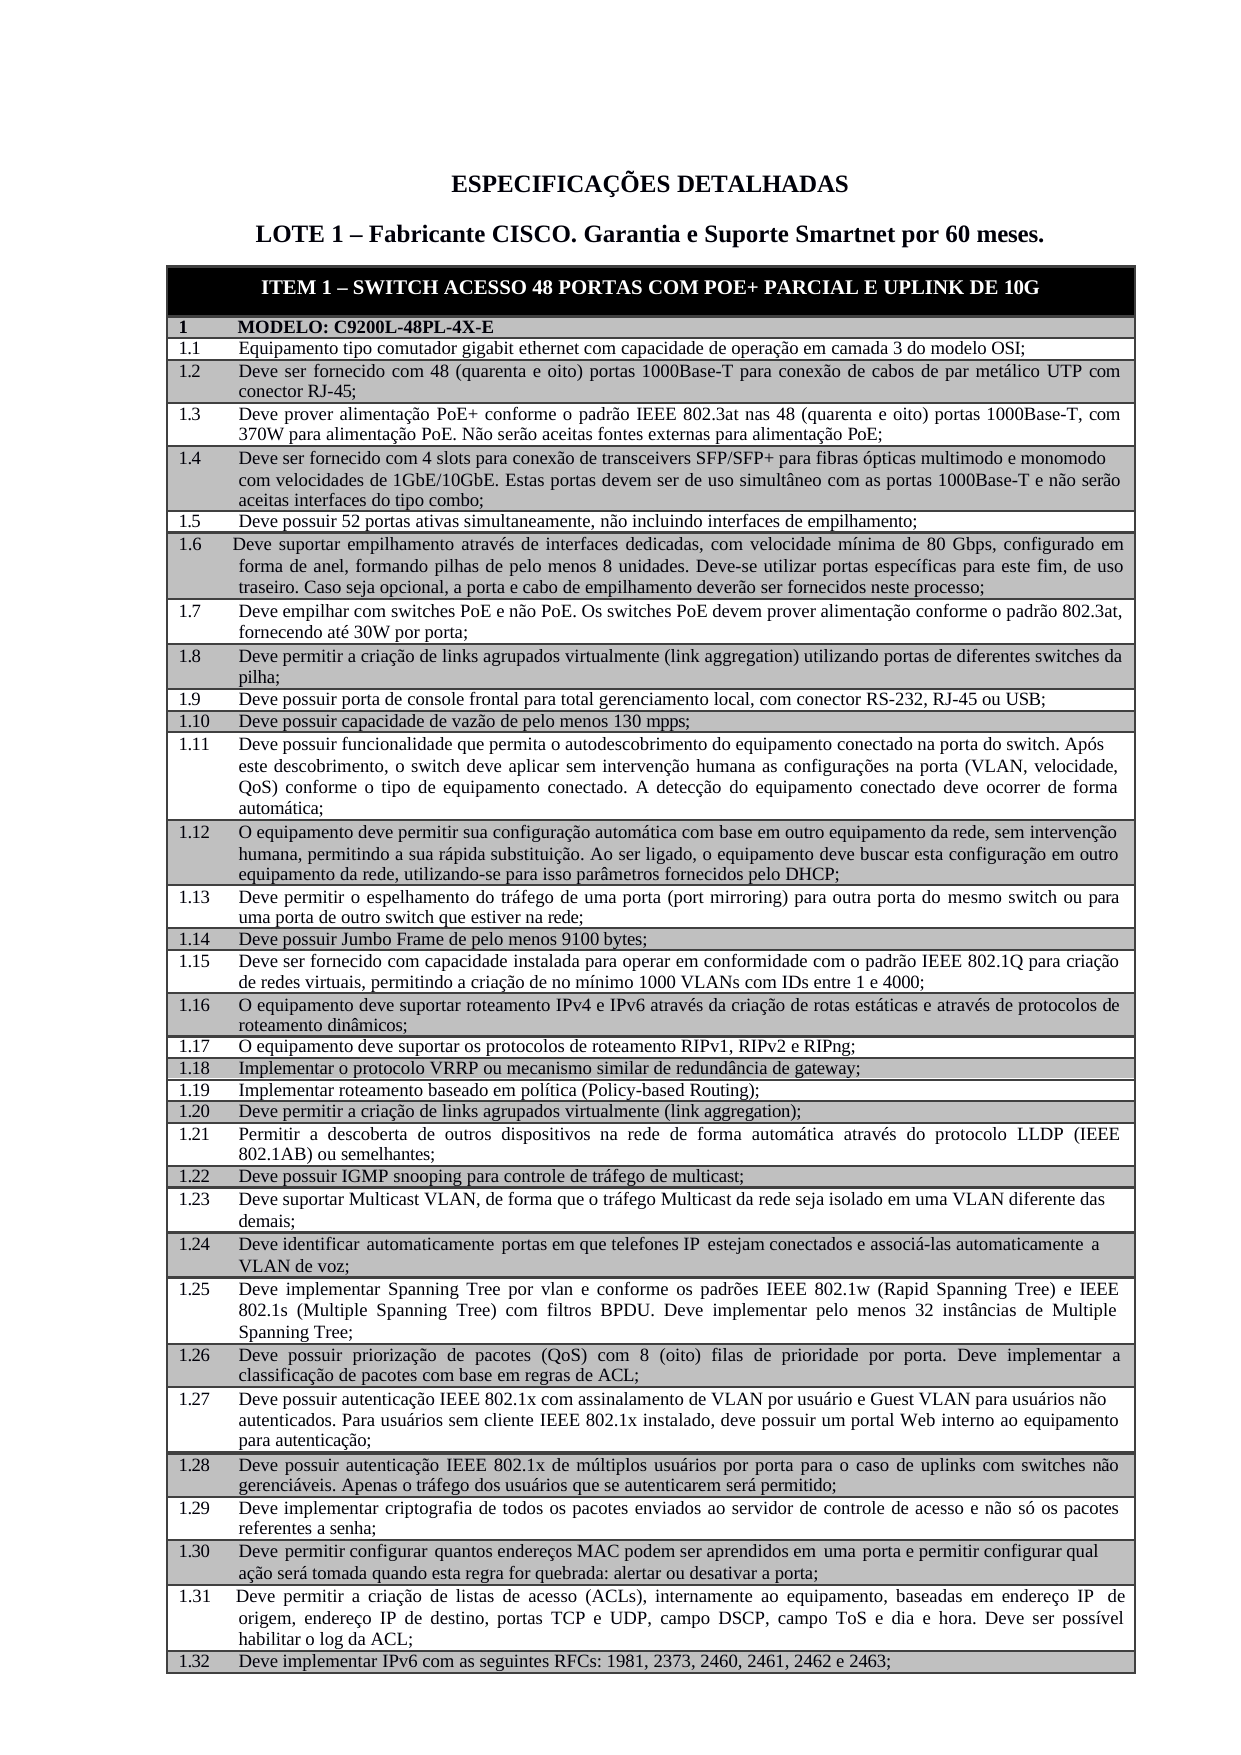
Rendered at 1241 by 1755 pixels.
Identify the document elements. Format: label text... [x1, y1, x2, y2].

table_cell 1.2 Deve ser fornecido com 48 (quarenta e oito) portas 1000Base-T para conexão de cabos de par metálico UTP com conector RJ-45; [168, 361, 1134, 402]
table_cell 1.23 Deve suportar Multicast VLAN, de forma que o tráfego Multicast da rede seja isolado em uma VLAN diferente das demais; [168, 1189, 1134, 1231]
text LOTE 1 – Fabricante CISCO. Garantia e Suporte Smartnet por 60 meses. [200, 219, 1100, 247]
table_cell 1.6 Deve suportar empilhamento através de interfaces dedicadas, com velocidade mínima de 80 Gbps, configurado em forma de anel, formando pilhas de pelo menos 8 unidades. Deve-se utilizar portas específicas para este fim, de uso traseiro. Caso seja opcional, a porta e cabo de empilhamento deverão ser fornecidos neste processo; [168, 534, 1134, 598]
table_header 1.28 Deve possuir autenticação IEEE 802.1x de múltiplos usuários por porta para o caso de uplinks com switches não gerenciáveis. Apenas o tráfego dos usuários que se autenticarem será permitido; [168, 1455, 1134, 1496]
table_cell 1.5 Deve possuir 52 portas ativas simultaneamente, não incluindo interfaces de empilhamento; [168, 512, 1134, 531]
table_cell 1.12 O equipamento deve permitir sua configuração automática com base em outro equipamento da rede, sem intervenção humana, permitindo a sua rápida substituição. Ao ser ligado, o equipamento deve buscar esta configuração em outro equipamento da rede, utilizando-se para isso parâmetros fornecidos pelo DHCP; [168, 821, 1134, 884]
table_cell 1.19 Implementar roteamento baseado em política (Policy-based Routing); [168, 1081, 1134, 1100]
table_cell 1.14 Deve possuir Jumbo Frame de pelo menos 9100 bytes; [168, 929, 1134, 949]
table_cell 1.8 Deve permitir a criação de links agrupados virtualmente (link aggregation) utilizando portas de diferentes switches da pilha; [168, 645, 1134, 688]
table_cell 1.3 Deve prover alimentação PoE+ conforme o padrão IEEE 802.3at nas 48 (quarenta e oito) portas 1000Base-T, com 370W para alimentação PoE. Não serão aceitas fontes externas para alimentação PoE; [168, 404, 1134, 445]
table_cell 1.26 Deve possuir priorização de pacotes (QoS) com 8 (oito) filas de prioridade por porta. Deve implementar a classificação de pacotes com base em regras de ACL; [168, 1345, 1134, 1386]
table_cell 1.21 Permitir a descoberta de outros dispositivos na rede de forma automática através do protocolo LLDP (IEEE 802.1AB) ou semelhantes; [168, 1124, 1134, 1165]
table_cell 1.18 Implementar o protocolo VRRP ou mecanismo similar de redundância de gateway; [168, 1059, 1134, 1078]
text ESPECIFICAÇÕES DETALHADAS [200, 169, 1100, 197]
table_cell 1.11 Deve possuir funcionalidade que permita o autodescobrimento do equipamento conectado na porta do switch. Após este descobrimento, o switch deve aplicar sem intervenção humana as configurações na porta (VLAN, velocidade, QoS) conforme o tipo de equipamento conectado. A detecção do equipamento conectado deve ocorrer de forma automática; [168, 733, 1134, 819]
table_cell 1.20 Deve permitir a criação de links agrupados virtualmente (link aggregation); [168, 1102, 1134, 1122]
table_cell 1.4 Deve ser fornecido com 4 slots para conexão de transceivers SFP/SFP+ para fibras ópticas multimodo e monomodo com velocidades de 1GbE/10GbE. Estas portas devem ser de uso simultâneo com as portas 1000Base-T e não serão aceitas interfaces do tipo combo; [168, 447, 1134, 510]
table_cell 1.7 Deve empilhar com switches PoE e não PoE. Os switches PoE devem prover alimentação conforme o padrão 802.3at, fornecendo até 30W por porta; [168, 600, 1134, 643]
table_cell 1.22 Deve possuir IGMP snooping para controle de tráfego de multicast; [168, 1167, 1134, 1186]
table_cell 1.27 Deve possuir autenticação IEEE 802.1x com assinalamento de VLAN por usuário e Guest VLAN para usuários não autenticados. Para usuários sem cliente IEEE 802.1x instalado, deve possuir um portal Web interno ao equipamento para autenticação; [168, 1388, 1134, 1451]
table_cell 1.32 Deve implementar IPv6 com as seguintes RFCs: 1981, 2373, 2460, 2461, 2462 e 2463; [168, 1652, 1134, 1672]
table_cell 1.31 Deve permitir a criação de listas de acesso (ACLs), internamente ao equipamento, baseadas em endereço IP de origem, endereço IP de destino, portas TCP e UDP, campo DSCP, campo ToS e dia e hora. Deve ser possível habilitar o log da ACL; [168, 1586, 1134, 1650]
table_cell 1.1 Equipamento tipo comutador gigabit ethernet com capacidade de operação em camada 3 do modelo OSI; [168, 339, 1134, 358]
table_cell 1.30 Deve permitir configurar quantos endereços MAC podem ser aprendidos em uma porta e permitir configurar qual ação será tomada quando esta regra for quebrada: alertar ou desativar a porta; [168, 1541, 1134, 1584]
table_cell 1.25 Deve implementar Spanning Tree por vlan e conforme os padrões IEEE 802.1w (Rapid Spanning Tree) e IEEE 802.1s (Multiple Spanning Tree) com filtros BPDU. Deve implementar pelo menos 32 instâncias de Multiple Spanning Tree; [168, 1279, 1134, 1342]
table_cell 1.24 Deve identificar automaticamente portas em que telefones IP estejam conectados e associá-las automaticamente a VLAN de voz; [168, 1234, 1134, 1276]
table_cell 1.15 Deve ser fornecido com capacidade instalada para operar em conformidade com o padrão IEEE 802.1Q para criação de redes virtuais, permitindo a criação de no mínimo 1000 VLANs com IDs entre 1 e 4000; [168, 951, 1134, 992]
table_cell 1.13 Deve permitir o espelhamento do tráfego de uma porta (port mirroring) para outra porta do mesmo switch ou para uma porta de outro switch que estiver na rede; [168, 886, 1134, 927]
table_cell 1.17 O equipamento deve suportar os protocolos de roteamento RIPv1, RIPv2 e RIPng; [168, 1038, 1134, 1057]
table_cell 1.9 Deve possuir porta de console frontal para total gerenciamento local, com conector RS-232, RJ-45 ou USB; [168, 690, 1134, 709]
table_header ITEM 1 – SWITCH ACESSO 48 PORTAS COM POE+ PARCIAL E UPLINK DE 10G [168, 268, 1134, 315]
table_cell 1 MODELO: C9200L-48PL-4X-E [168, 318, 1134, 337]
table_cell 1.29 Deve implementar criptografia de todos os pacotes enviados ao servidor de controle de acesso e não só os pacotes referentes a senha; [168, 1498, 1134, 1539]
table_cell 1.16 O equipamento deve suportar roteamento IPv4 e IPv6 através da criação de rotas estáticas e através de protocolos de roteamento dinâmicos; [168, 994, 1134, 1035]
table_cell 1.10 Deve possuir capacidade de vazão de pelo menos 130 mpps; [168, 712, 1134, 731]
